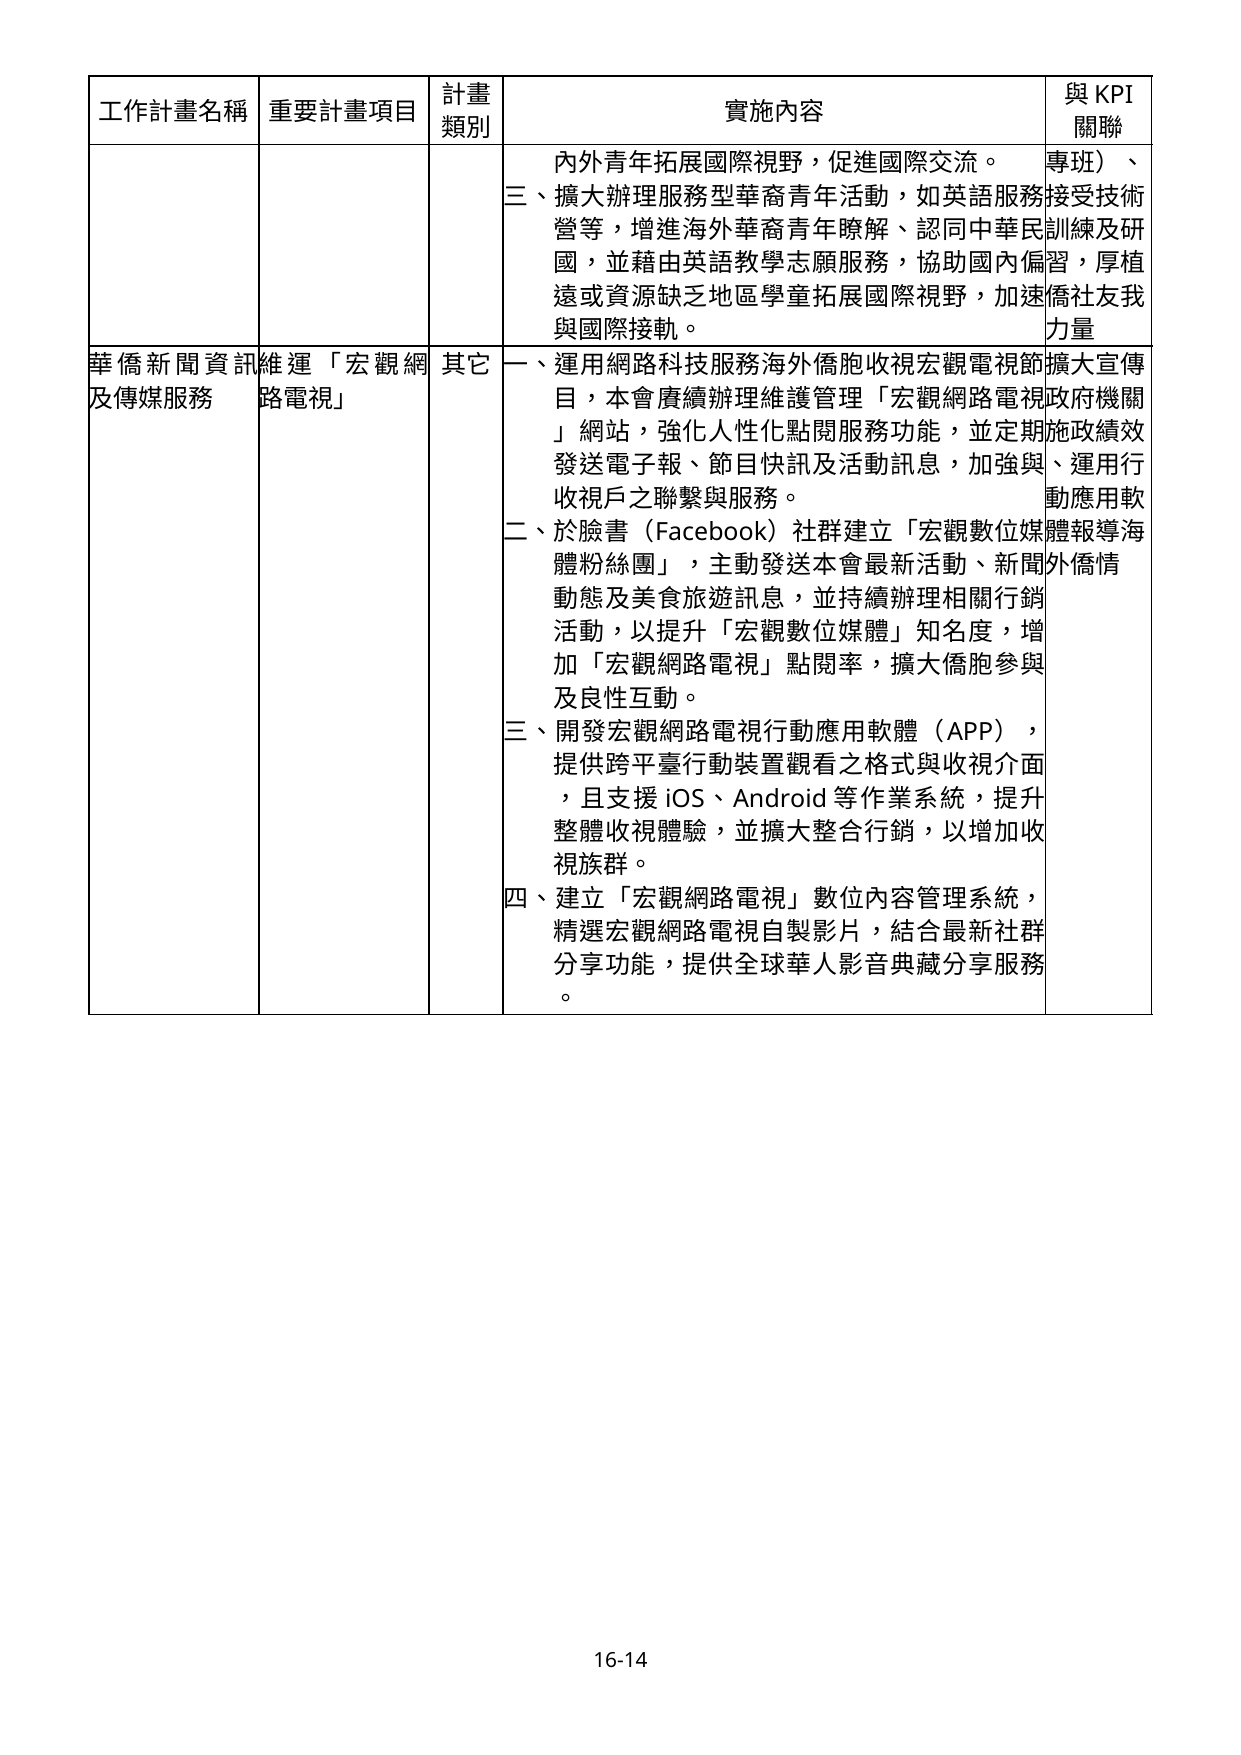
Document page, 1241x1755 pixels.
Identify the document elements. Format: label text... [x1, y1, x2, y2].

table_cell [430, 145, 502, 345]
table_header 實施內容 [504, 77, 1045, 143]
table_header 與KPI 關聯 [1046, 77, 1151, 143]
table_cell 一、運用網路科技服務海外僑胞收視宏觀電視節目，本會賡續辦理維護管理「宏觀網路電視」網站，強化人性化點閱服務功能，並定期發送電子報、節目快訊及活動訊息，加強與收視戶之聯繫與服務。 二、於臉書（Facebook）社群建立「宏觀數位媒體粉絲團」，主動發送本會最新活動、新聞動態及美食旅遊訊息，並持續辦理相關行銷活動，以提升「宏觀數位媒體」知名度，增加「宏觀網路電視」點閱率，擴大僑胞參與及良性互動。 三、開發宏觀網路電視行動應用軟體（APP），提供跨平臺行動裝置觀看之格式與收視介面，且支援iOS、Android等作業系統，提升整體收視體驗，並擴大整合行銷，以增加收視族群。 四、建立「宏觀網路電視」數位內容管理系統，精選宏觀網路電視自製影片，結合最新社群分享功能，提供全球華人影音典藏分享服務。 [504, 347, 1045, 1014]
table_cell 華僑新聞資訊及傳媒服務 [90, 347, 258, 1014]
table_header 工作計畫名稱 [90, 77, 258, 143]
table_cell 內外青年拓展國際視野，促進國際交流。 三、擴大辦理服務型華裔青年活動，如英語服務營等，增進海外華裔青年瞭解、認同中華民國，並藉由英語教學志願服務，協助國內偏遠或資源缺乏地區學童拓展國際視野，加速與國際接軌。 [504, 145, 1045, 345]
table_cell 維運「宏觀網路電視」 [260, 347, 428, 1014]
table_cell [260, 145, 428, 345]
table_cell 其它 [430, 347, 502, 1014]
table_cell 專班）、接受技術訓練及研習，厚植僑社友我力量 [1046, 145, 1151, 345]
table_header 重要計畫項目 [260, 77, 428, 143]
table_cell 擴大宣傳政府機關施政績效、運用行動應用軟體報導海外僑情 [1046, 347, 1151, 1014]
table_cell [90, 145, 258, 345]
table_header 計畫類別 [430, 77, 502, 143]
